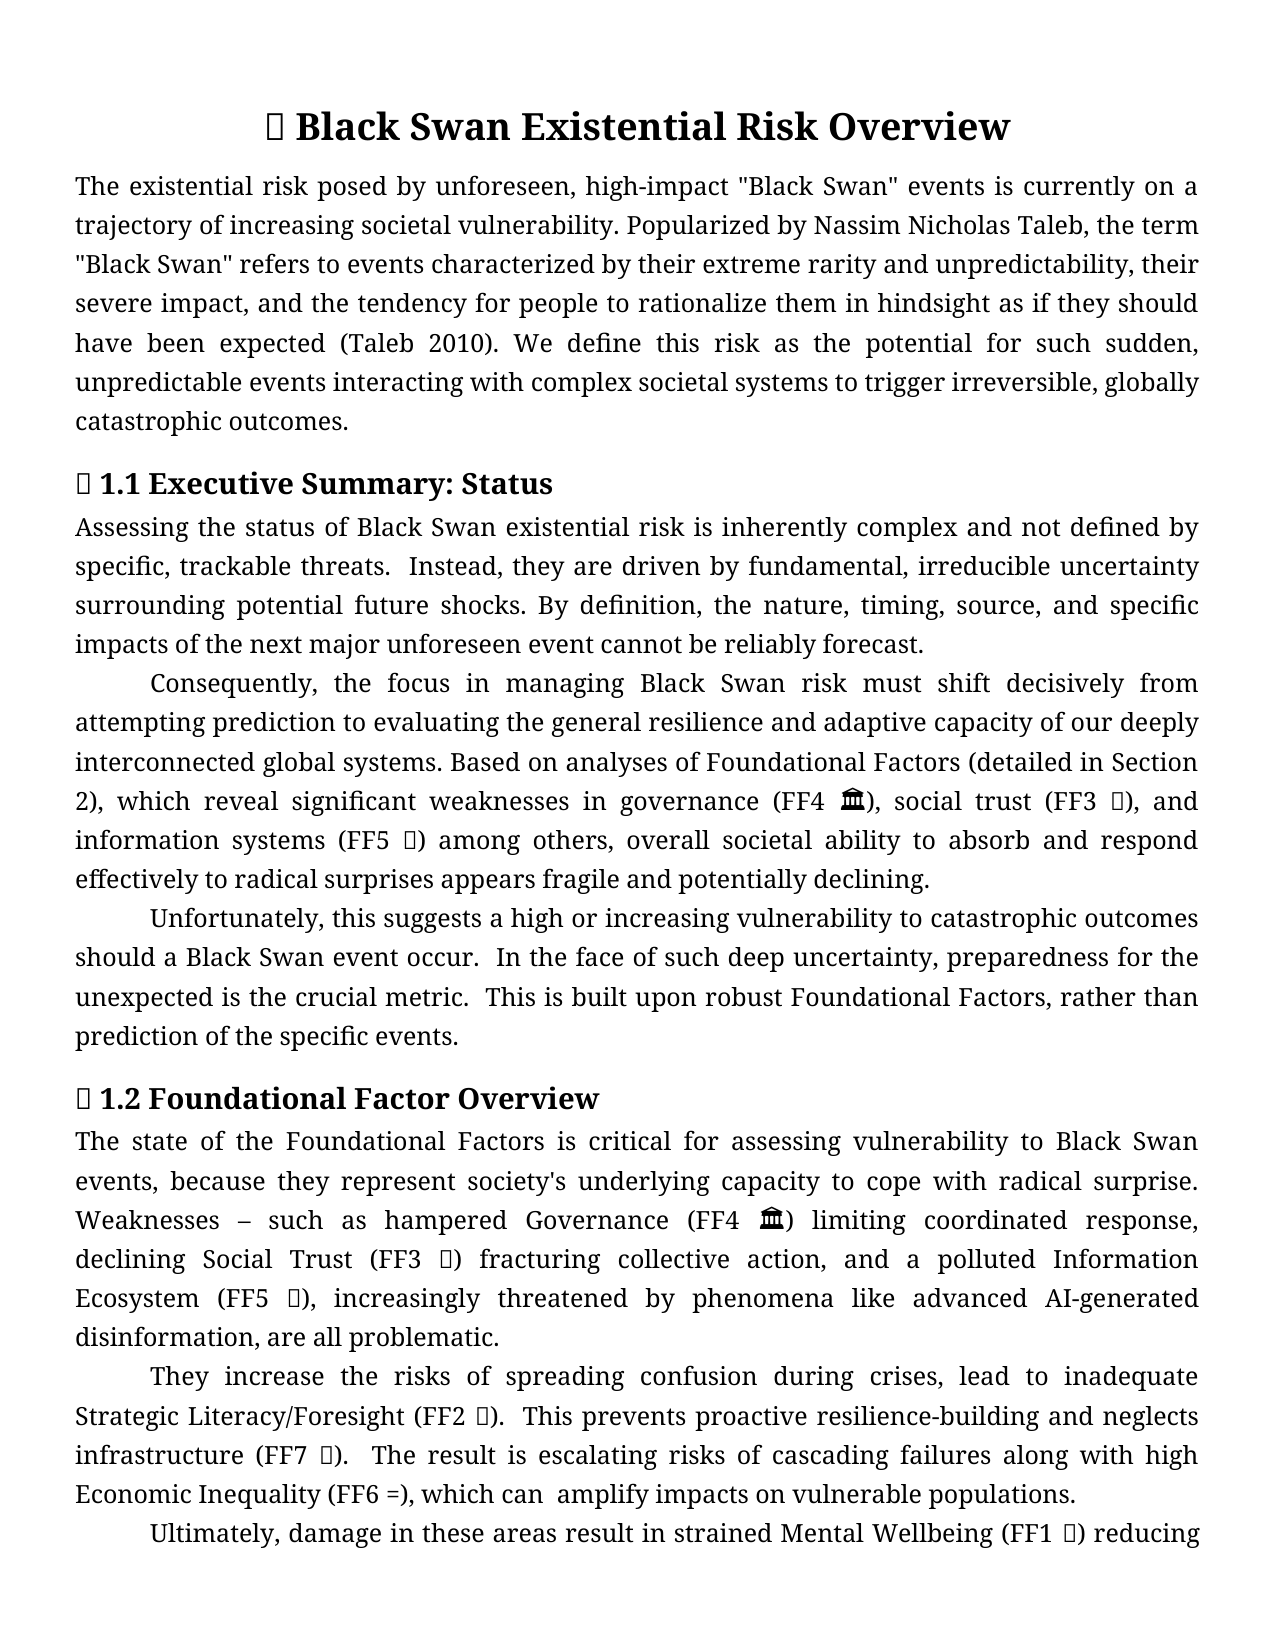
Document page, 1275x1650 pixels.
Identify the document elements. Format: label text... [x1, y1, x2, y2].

text Ultimately, damage in these areas result in strained Mental Wellbeing (FF1 🧠) reducing [75, 1516, 1200, 1550]
text Assessing the status of Black Swan existential risk is inherently complex and not defined by specific, trackable threats. Instead, they are driven by fundamental, irreducible uncertainty surrounding potential future shocks. By definition, the nature, timing, source, and specific impacts of the next major unforeseen event cannot be reliably forecast. [75, 509, 1200, 661]
text Consequently, the focus in managing Black Swan risk must shift decisively from attempting prediction to evaluating the general resilience and adaptive capacity of our deeply interconnected global systems. Based on analyses of Foundational Factors (detailed in Section 2), which reveal significant weaknesses in governance (FF4 🏛️), social trust (FF3 🤝), and information systems (FF5 📀) among others, overall societal ability to absorb and respond effectively to radical surprises appears fragile and potentially declining. [75, 666, 1200, 896]
text The state of the Foundational Factors is critical for assessing vulnerability to Black Swan events, because they represent society's underlying capacity to cope with radical surprise. Weaknesses – such as hampered Governance (FF4 🏛️) limiting coordinated response, declining Social Trust (FF3 🤝) fracturing collective action, and a polluted Information Ecosystem (FF5 📀), increasingly threatened by phenomena like advanced AI-generated disinformation, are all problematic. [75, 1124, 1200, 1354]
subtitle 🦢 Black Swan Existential Risk Overview [75, 100, 1200, 151]
subtitle 🦢 1.1 Executive Summary: Status [75, 464, 1200, 503]
subtitle 🦢 1.2 Foundational Factor Overview [75, 1078, 1200, 1118]
text They increase the risks of spreading confusion during crises, lead to inadequate Strategic Literacy/Foresight (FF2 🔎). This prevents proactive resilience-building and neglects infrastructure (FF7 🔌). The result is escalating risks of cascading failures along with high Economic Inequality (FF6 =), which can amplify impacts on vulnerable populations. [75, 1359, 1200, 1511]
text Unfortunately, this suggests a high or increasing vulnerability to catastrophic outcomes should a Black Swan event occur. In the face of such deep uncertainty, preparedness for the unexpected is the crucial metric. This is built upon robust Foundational Factors, rather than prediction of the specific events. [75, 901, 1200, 1052]
text The existential risk posed by unforeseen, high-impact "Black Swan" events is currently on a trajectory of increasing societal vulnerability. Popularized by Nassim Nicholas Taleb, the term "Black Swan" refers to events characterized by their extreme rarity and unpredictability, their severe impact, and the tendency for people to rationalize them in hindsight as if they should have been expected (Taleb 2010). We define this risk as the potential for such sudden, unpredictable events interacting with complex societal systems to trigger irreversible, globally catastrophic outcomes. [75, 169, 1200, 438]
